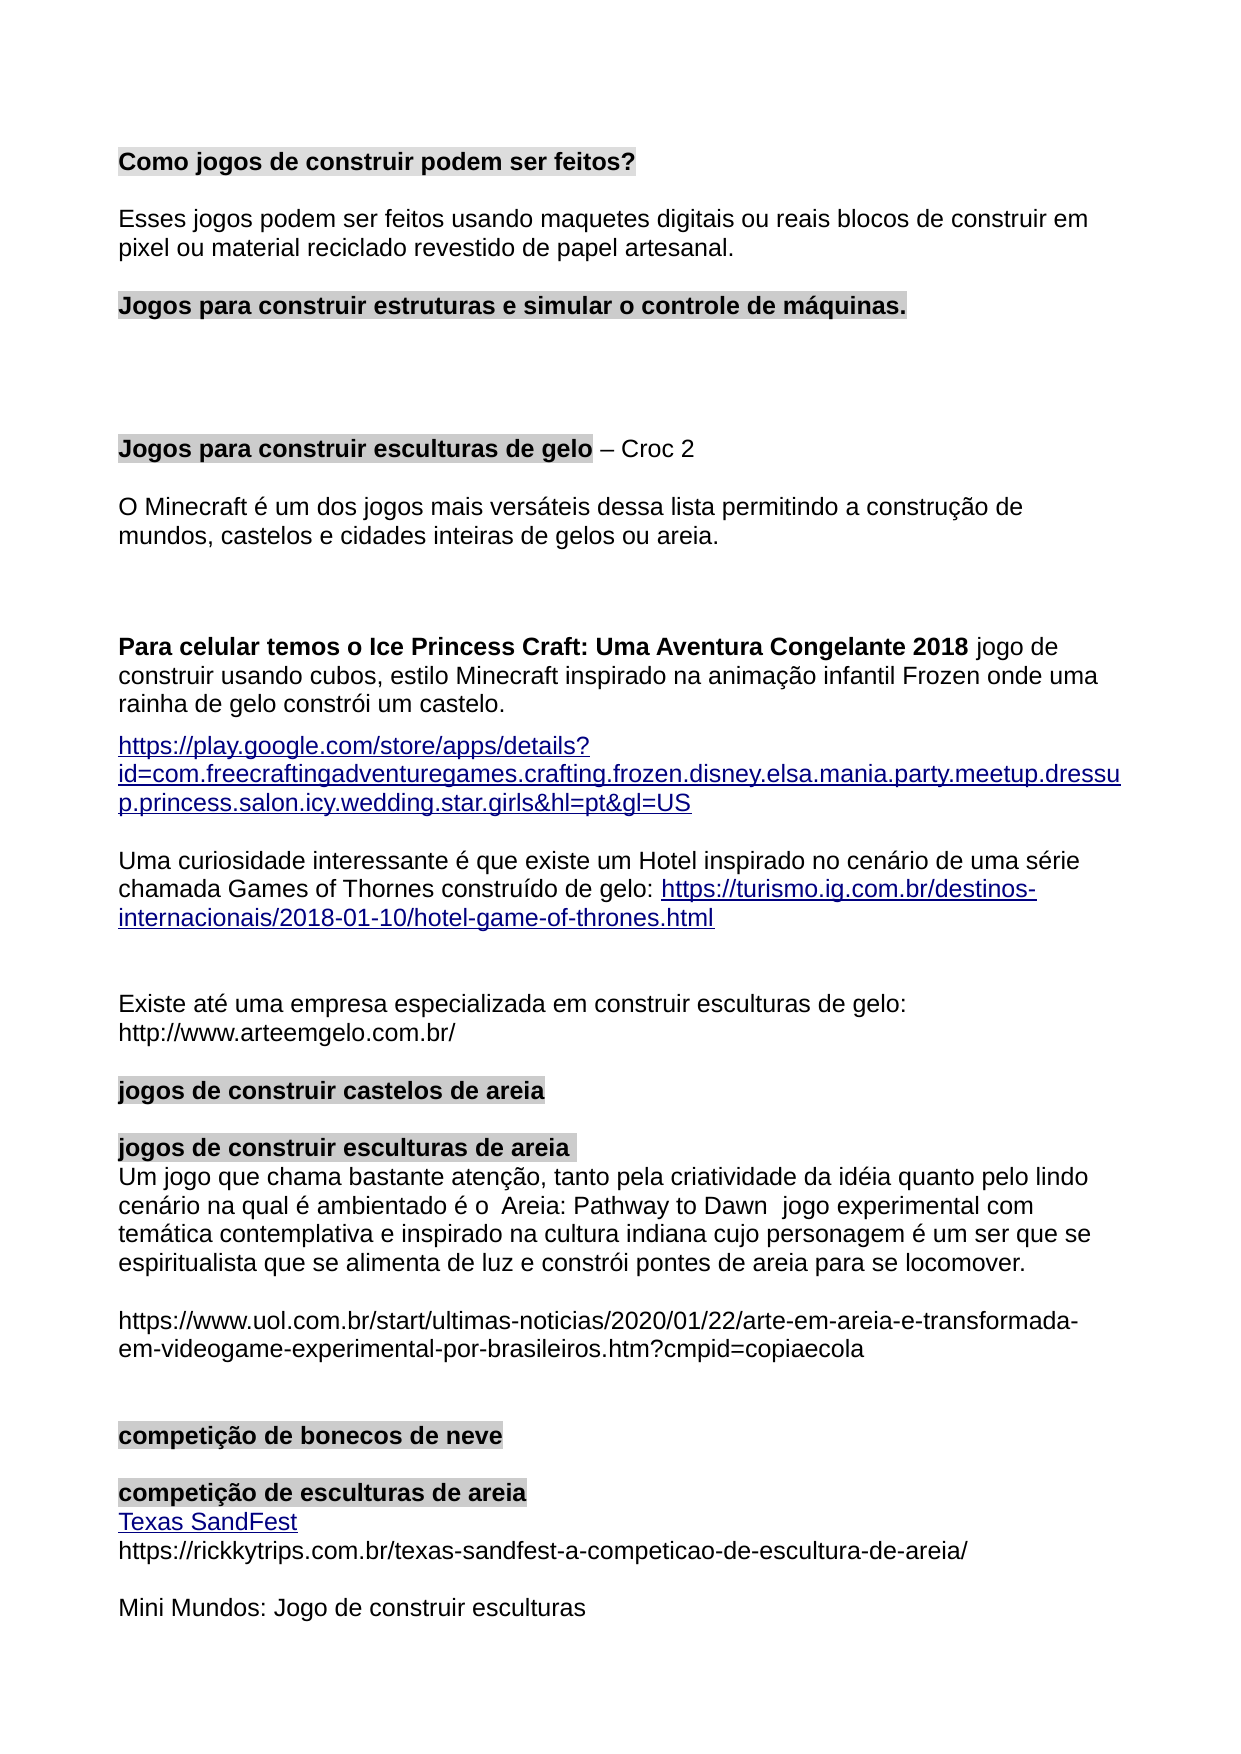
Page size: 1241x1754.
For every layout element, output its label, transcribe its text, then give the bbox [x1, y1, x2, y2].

subtitle Para celular temos o Ice Princess Craft: Uma Aventura Congelante 2018 jogo de construir usando cubos, estilo Minecraft inspirado na animação infantil Frozen onde uma rainha de gelo constrói um castelo. [118, 632, 1122, 718]
text Esses jogos podem ser feitos usando maquetes digitais ou reais blocos de construir em pixel ou material reciclado revestido de papel artesanal. [118, 204, 1122, 262]
text jogos de construir esculturas de areia [118, 1133, 1122, 1162]
text Existe até uma empresa especializada em construir esculturas de gelo: http://www.arteemgelo.com.br/ [118, 989, 1122, 1047]
text Jogos para construir esculturas de gelo – Croc 2 [118, 434, 1122, 463]
text Uma curiosidade interessante é que existe um Hotel inspirado no cenário de uma série chamada Games of Thornes construído de gelo: https://turismo.ig.com.br/destinos-internacionais/2018-01-10/hotel-game-of-thrones.html [118, 846, 1122, 932]
text https://www.uol.com.br/start/ultimas-noticias/2020/01/22/arte-em-areia-e-transformada-em-videogame-experimental-por-brasileiros.htm?cmpid=copiaecola [118, 1306, 1122, 1363]
text Mini Mundos: Jogo de construir esculturas [118, 1593, 1122, 1622]
text Um jogo que chama bastante atenção, tanto pela criatividade da idéia quanto pelo lindo cenário na qual é ambientado é o Areia: Pathway to Dawn jogo experimental com temática contemplativa e inspirado na cultura indiana cujo personagem é um ser que se espiritualista que se alimenta de luz e constrói pontes de areia para se locomover. [118, 1162, 1122, 1277]
text https://play.google.com/store/apps/details?id=com.freecraftingadventuregames.crafting.frozen.disney.elsa.mania.party.meetup.dressup.princess.salon.icy.wedding.star.girls&hl=pt&gl=US [118, 731, 1122, 817]
text competição de bonecos de neve [118, 1421, 1122, 1449]
text competição de esculturas de areia [118, 1478, 1122, 1507]
text Como jogos de construir podem ser feitos? [118, 147, 1122, 176]
text Texas SandFest [118, 1507, 1122, 1536]
text O Minecraft é um dos jogos mais versáteis dessa lista permitindo a construção de mundos, castelos e cidades inteiras de gelos ou areia. [118, 492, 1122, 549]
text jogos de construir castelos de areia [118, 1076, 1122, 1104]
text Jogos para construir estruturas e simular o controle de máquinas. [118, 291, 1122, 319]
text https://rickkytrips.com.br/texas-sandfest-a-competicao-de-escultura-de-areia/ [118, 1536, 1122, 1564]
